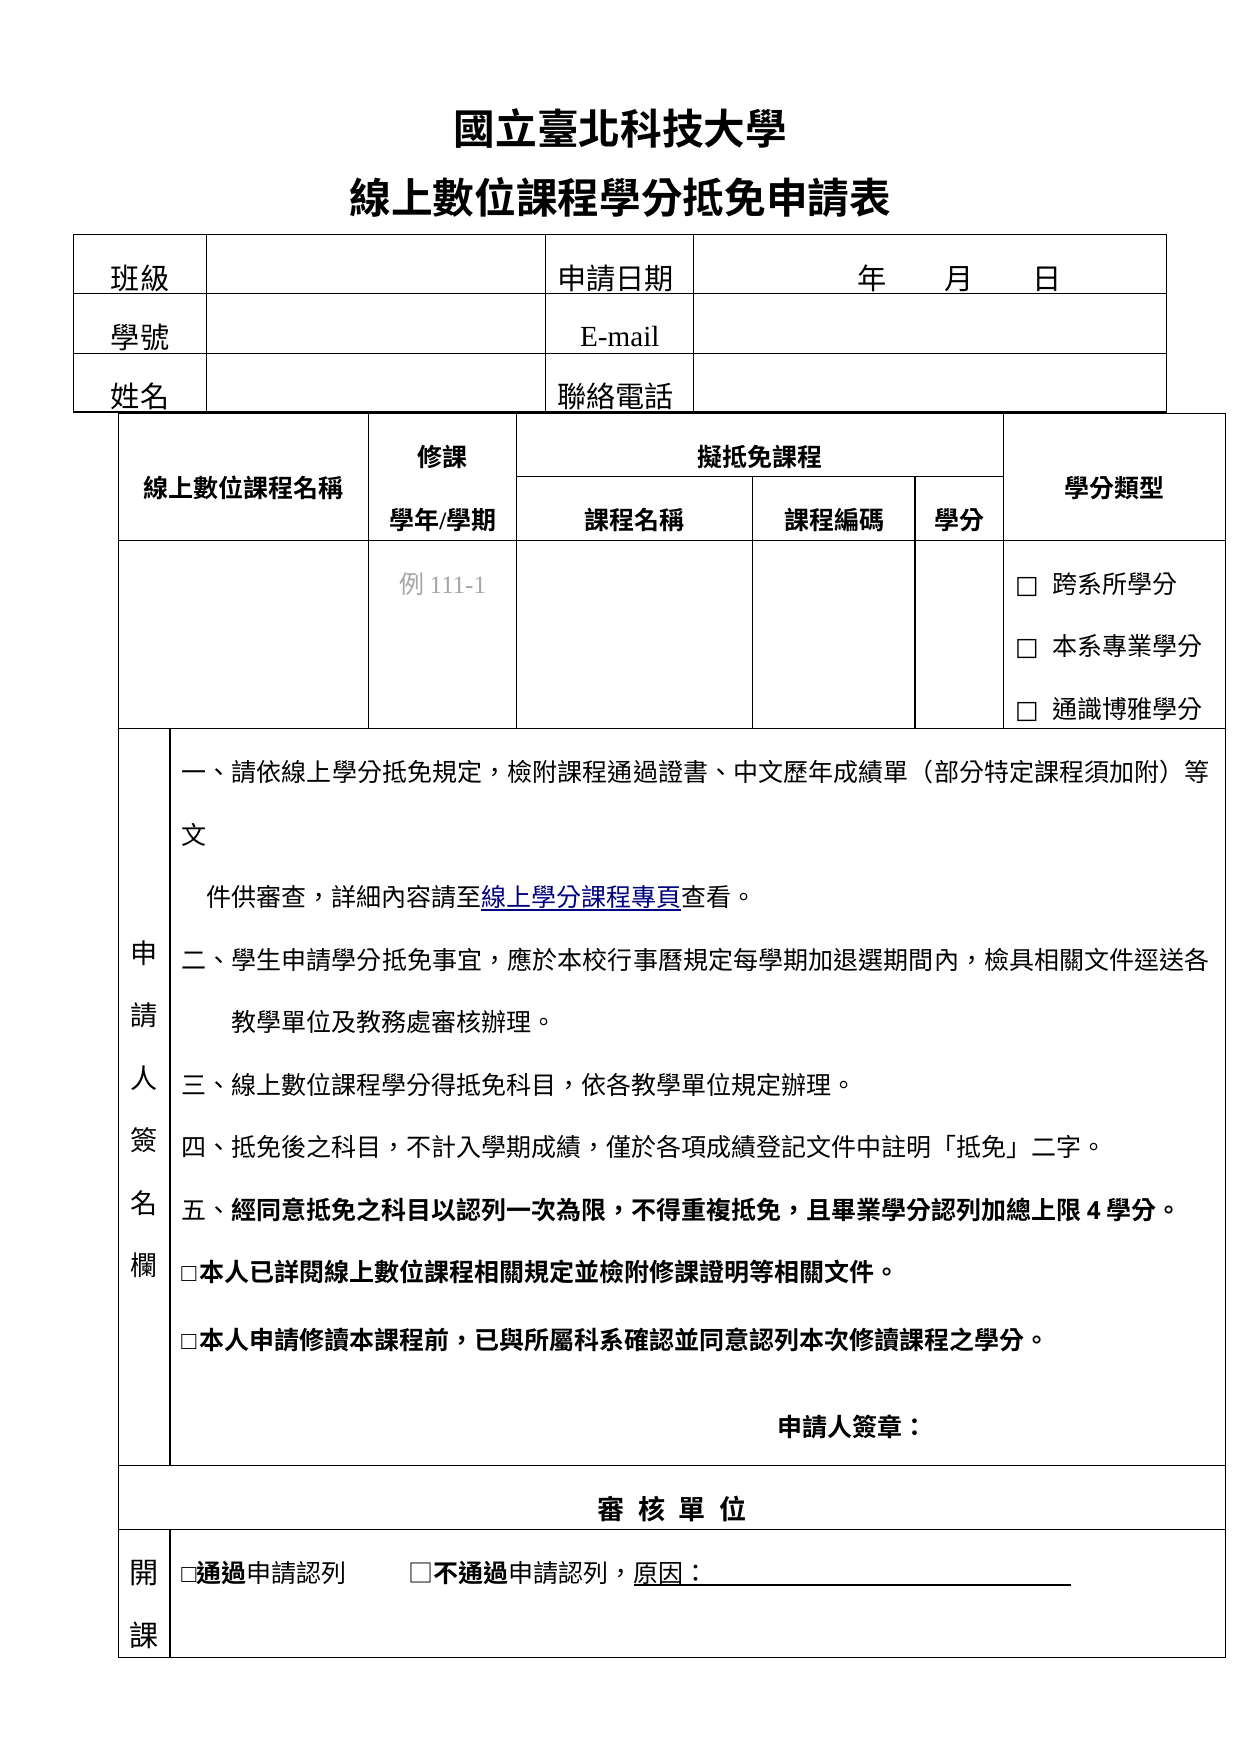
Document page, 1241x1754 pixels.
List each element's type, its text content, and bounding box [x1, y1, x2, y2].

table_header 線上數位課程名稱 [119, 414, 368, 539]
table_cell [916, 541, 1003, 728]
table_header 修課 學年/學期 [369, 414, 516, 539]
table_header 學分類型 [1004, 414, 1225, 539]
table_cell [694, 294, 1166, 352]
table_cell □通過申請認列 □不通過申請認列，原因： [171, 1530, 1225, 1657]
table_header 擬抵免課程 [517, 414, 1003, 476]
table_cell 學分 [916, 477, 1003, 539]
table_cell 審 核 單 位 [119, 1466, 1225, 1528]
table_cell [753, 541, 914, 728]
table_cell [517, 541, 752, 728]
table_cell 跨系所學分 本系專業學分 通識博雅學分 [1004, 541, 1225, 728]
table_header [207, 235, 545, 293]
table_header 年 月 日 [694, 235, 1166, 293]
table_cell [207, 354, 545, 411]
table_cell 課程編碼 [753, 477, 914, 539]
table_cell 聯絡電話 [546, 354, 693, 411]
table_header 班級 [74, 235, 206, 293]
table_cell [207, 294, 545, 352]
table_cell 姓名 [74, 354, 206, 411]
table_cell E-mail [546, 294, 693, 352]
table_cell 學號 [74, 294, 206, 352]
table_cell 申請人簽名欄 [119, 729, 169, 1465]
table_cell 例111-1 [369, 541, 516, 728]
table_cell 課程名稱 [517, 477, 752, 539]
text 國立臺北科技大學 [118, 96, 1122, 156]
text 線上數位課程學分抵免申請表 [118, 165, 1122, 225]
table_cell [694, 354, 1166, 411]
table_cell 一、請依線上學分抵免規定，檢附課程通過證書、中文歷年成績單（部分特定課程須加附）等文 件供審查，詳細內容請至線上學分課程專頁查看。 二、學生申請學分抵免事宜，應於本校行事曆規定每學期加退選期間內，檢具相關文件逕送各教學單位及教務處審核辦理。 三、線上數位課程學分得抵免科目，依各教學單位規定辦理。 四、抵免後之科目，不計入學期成績，僅於各項成績登記文件中註明「抵免」二字。 五、經同意抵免之科目以認列一次為限，不得重複抵免，且畢業學分認列加總上限4學分。 □ 本人已詳閱線上數位課程相關規定並檢附修課證明等相關文件。 □ 本人申請修讀本課程前，已與所屬科系確認並同意認列本次修讀課程之學分。 申請人簽章： [171, 729, 1225, 1465]
table_cell 開課 [119, 1530, 169, 1657]
table_cell [119, 541, 368, 728]
table_header 申請日期 [546, 235, 693, 293]
